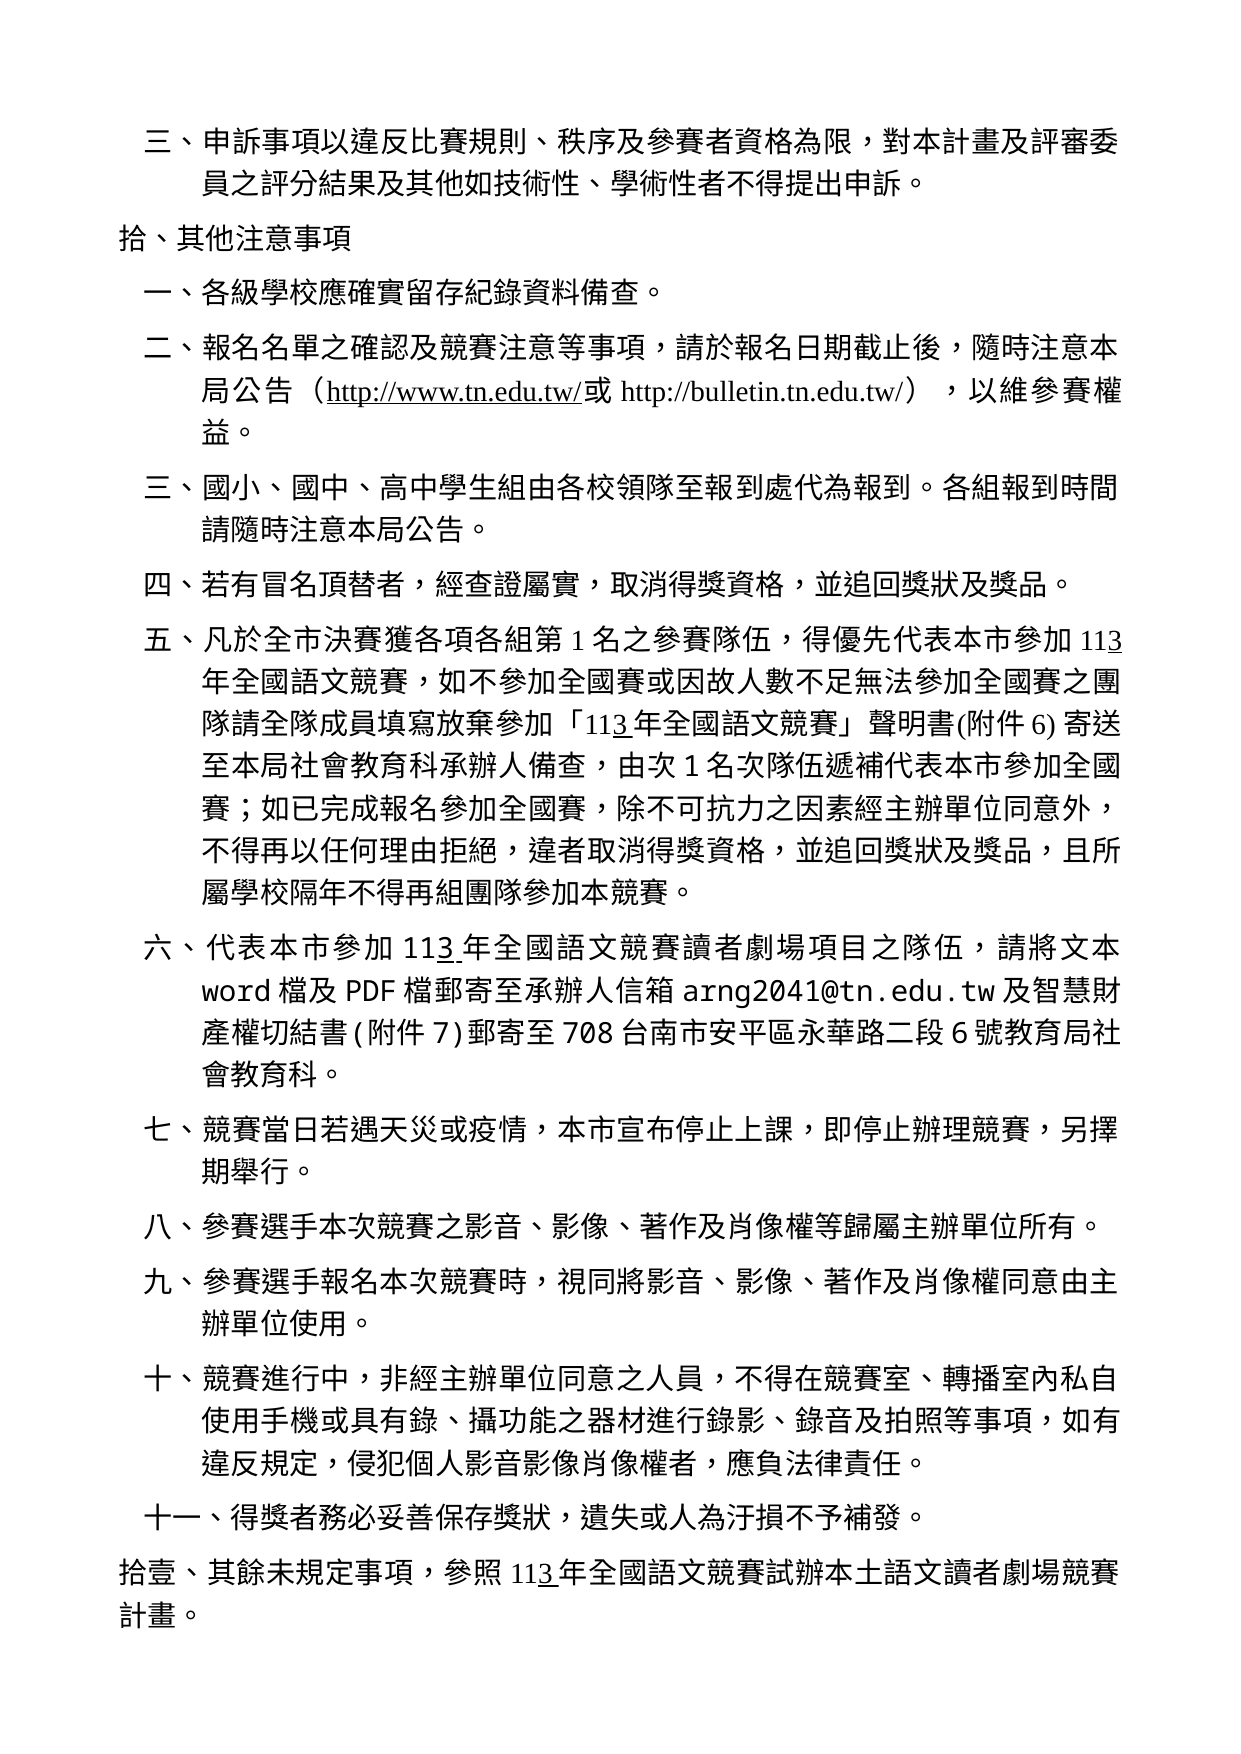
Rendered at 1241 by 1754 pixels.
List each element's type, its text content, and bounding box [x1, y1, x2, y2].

text 十一、得獎者務必妥善保存獎狀，遺失或人為汙損不予補發。 [143, 1495, 1122, 1537]
text 三、申訴事項以違反比賽規則、秩序及參賽者資格為限，對本計畫及評審委員之評分結果及其他如技術性、學術性者不得提出申訴。 [143, 118, 1122, 203]
text 一、各級學校應確實留存紀錄資料備查。 [143, 270, 1122, 312]
text 四、若有冒名頂替者，經查證屬實，取消得獎資格，並追回獎狀及獎品。 [143, 561, 1122, 603]
text 九、參賽選手報名本次競賽時，視同將影音、影像、著作及肖像權同意由主辦單位使用。 [143, 1258, 1122, 1343]
text 二、報名名單之確認及競賽注意等事項，請於報名日期截止後，隨時注意本局公告（http://www.tn.edu.tw/或http://bulletin.tn.edu.tw/），以維參賽權益。 [143, 325, 1122, 452]
text 三、國小、國中、高中學生組由各校領隊至報到處代為報到。各組報到時間請隨時注意本局公告。 [143, 464, 1122, 549]
text 六、代表本市參加113年全國語文競賽讀者劇場項目之隊伍，請將文本word檔及PDF檔郵寄至承辦人信箱arng2041@tn.edu.tw及智慧財產權切結書(附件7)郵寄至708台南市安平區永華路二段6號教育局社會教育科。 [143, 925, 1122, 1094]
text 七、競賽當日若遇天災或疫情，本市宣布停止上課，即停止辦理競賽，另擇期舉行。 [143, 1107, 1122, 1191]
text 拾壹、其餘未規定事項，參照113年全國語文競賽試辦本土語文讀者劇場競賽計畫。 [118, 1550, 1122, 1634]
text 八、參賽選手本次競賽之影音、影像、著作及肖像權等歸屬主辦單位所有。 [143, 1204, 1122, 1246]
text 五、凡於全市決賽獲各項各組第1名之參賽隊伍，得優先代表本市參加113年全國語文競賽，如不參加全國賽或因故人數不足無法參加全國賽之團隊請全隊成員填寫放棄參加「113年全國語文競賽」聲明書(附件6) 寄送至本局社會教育科承辦人備查，由次1名次隊伍遞補代表本市參加全國賽；如已完成報名參加全國賽，除不可抗力之因素經主辦單位同意外，不得再以任何理由拒絕，違者取消得獎資格，並追回獎狀及獎品，且所屬學校隔年不得再組團隊參加本競賽。 [143, 616, 1122, 912]
text 拾、其他注意事項 [118, 215, 1122, 257]
text 十、競賽進行中，非經主辦單位同意之人員，不得在競賽室、轉播室內私自使用手機或具有錄、攝功能之器材進行錄影、錄音及拍照等事項，如有違反規定，侵犯個人影音影像肖像權者，應負法律責任。 [143, 1356, 1122, 1482]
